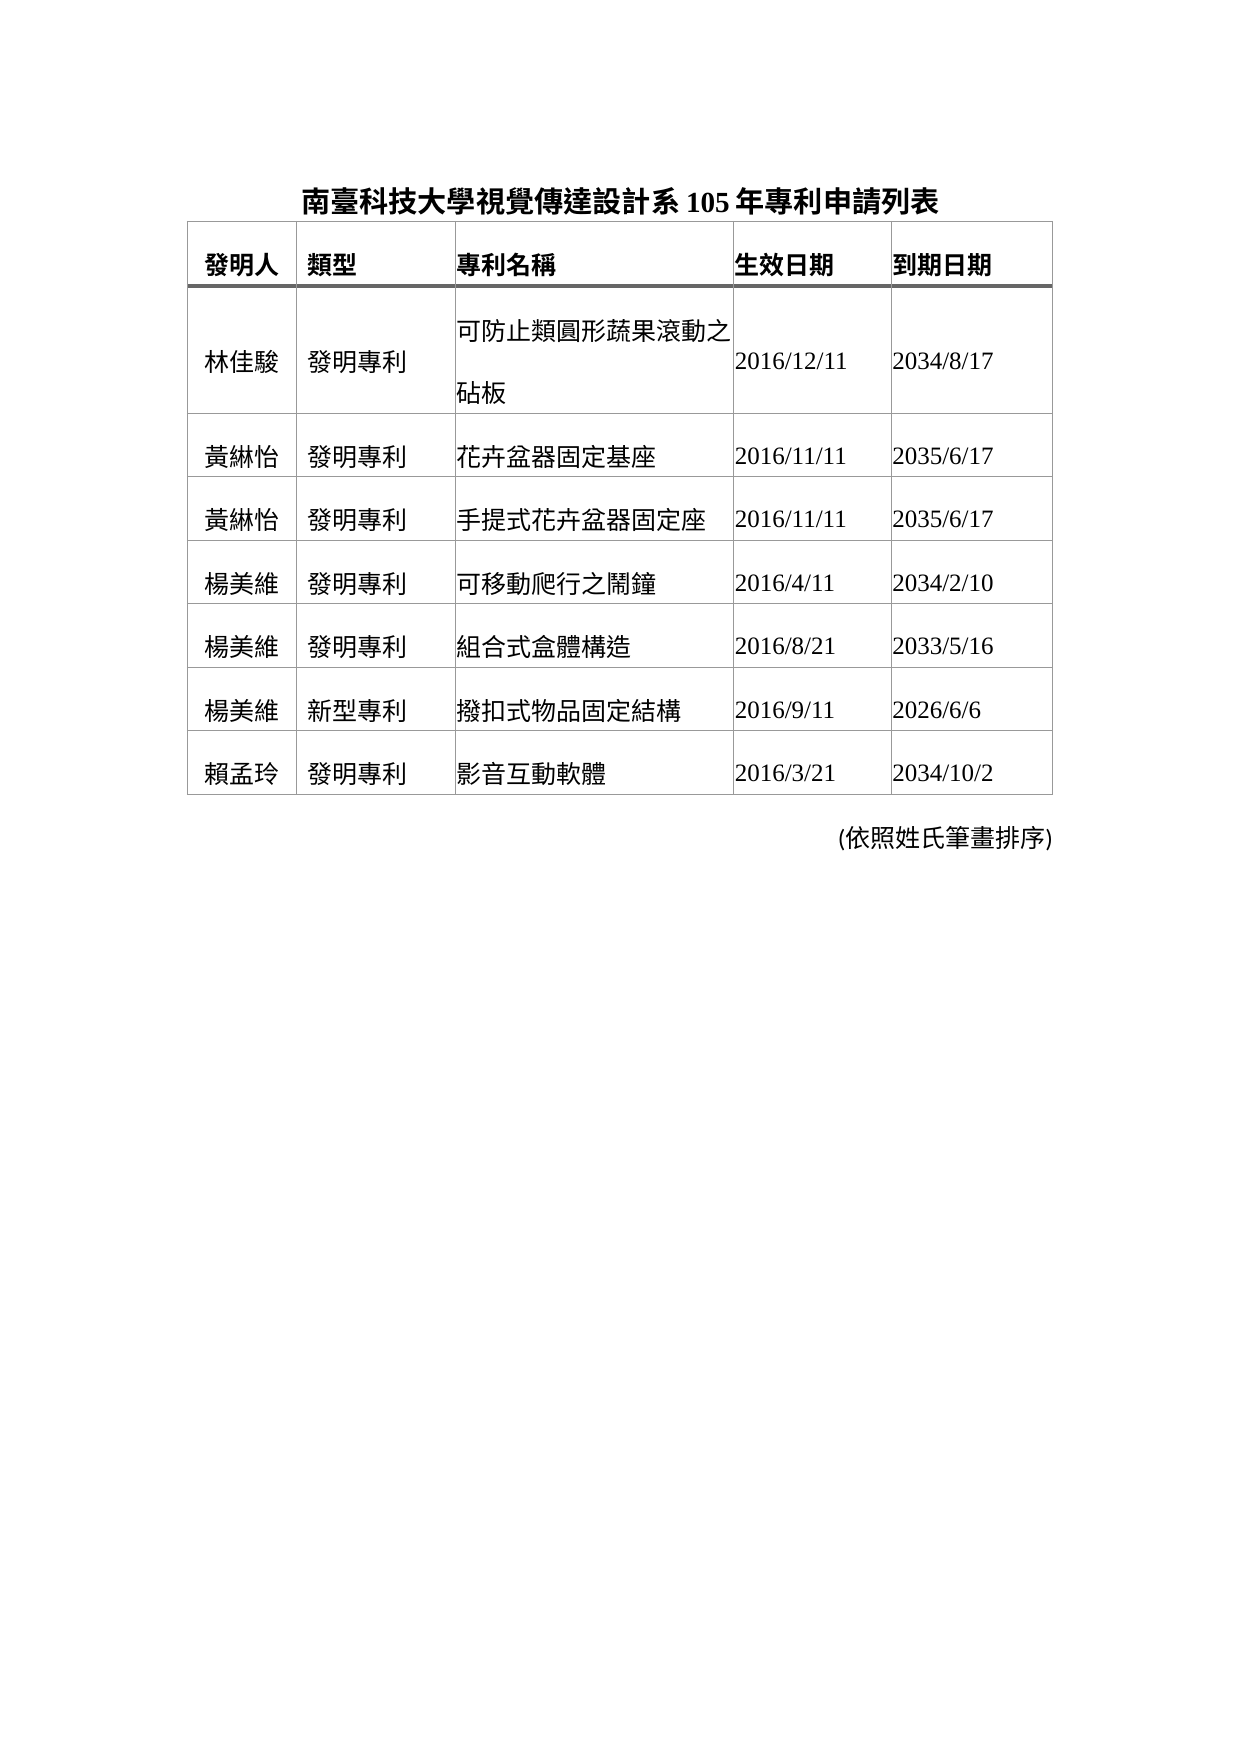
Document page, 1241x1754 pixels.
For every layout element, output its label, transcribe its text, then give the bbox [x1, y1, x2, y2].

table_cell 發明專利 [297, 604, 455, 667]
table_cell 楊美維 [188, 604, 296, 667]
table_cell 2016/4/11 [734, 541, 891, 603]
table_cell 賴孟玲 [188, 731, 296, 794]
table_cell 2033/5/16 [892, 604, 1052, 667]
table_cell 撥扣式物品固定結構 [456, 668, 733, 730]
table_cell 發明專利 [297, 477, 455, 539]
table_header 類型 [297, 222, 455, 284]
table_cell 2035/6/17 [892, 414, 1052, 476]
table_cell 發明專利 [297, 731, 455, 794]
table_cell 發明專利 [297, 288, 455, 412]
table_cell 黃綝怡 [188, 477, 296, 539]
table_header 到期日期 [892, 222, 1052, 284]
table_cell 花卉盆器固定基座 [456, 414, 733, 476]
text (依照姓氏筆畫排序) [187, 795, 1053, 857]
table_cell 2016/12/11 [734, 288, 891, 412]
table_cell 2016/11/11 [734, 477, 891, 539]
table_cell 2034/8/17 [892, 288, 1052, 412]
table_cell 新型專利 [297, 668, 455, 730]
table_cell 黃綝怡 [188, 414, 296, 476]
table_cell 發明專利 [297, 541, 455, 603]
table_cell 發明專利 [297, 414, 455, 476]
table_cell 2026/6/6 [892, 668, 1052, 730]
table_header 專利名稱 [456, 222, 733, 284]
table_cell 2016/3/21 [734, 731, 891, 794]
table_cell 林佳駿 [188, 288, 296, 412]
table_cell 2016/9/11 [734, 668, 891, 730]
table_cell 楊美維 [188, 668, 296, 730]
table_cell 手提式花卉盆器固定座 [456, 477, 733, 539]
table_cell 楊美維 [188, 541, 296, 603]
table_cell 影音互動軟體 [456, 731, 733, 794]
table_cell 2016/11/11 [734, 414, 891, 476]
text 南臺科技大學視覺傳達設計系105年專利申請列表 [187, 158, 1053, 221]
table_cell 可移動爬行之鬧鐘 [456, 541, 733, 603]
table_cell 2034/2/10 [892, 541, 1052, 603]
table_cell 組合式盒體構造 [456, 604, 733, 667]
table_cell 可防止類圓形蔬果滾動之砧板 [456, 288, 733, 412]
table_header 發明人 [188, 222, 296, 284]
table_cell 2035/6/17 [892, 477, 1052, 539]
table_header 生效日期 [734, 222, 891, 284]
table_cell 2034/10/2 [892, 731, 1052, 794]
table_cell 2016/8/21 [734, 604, 891, 667]
